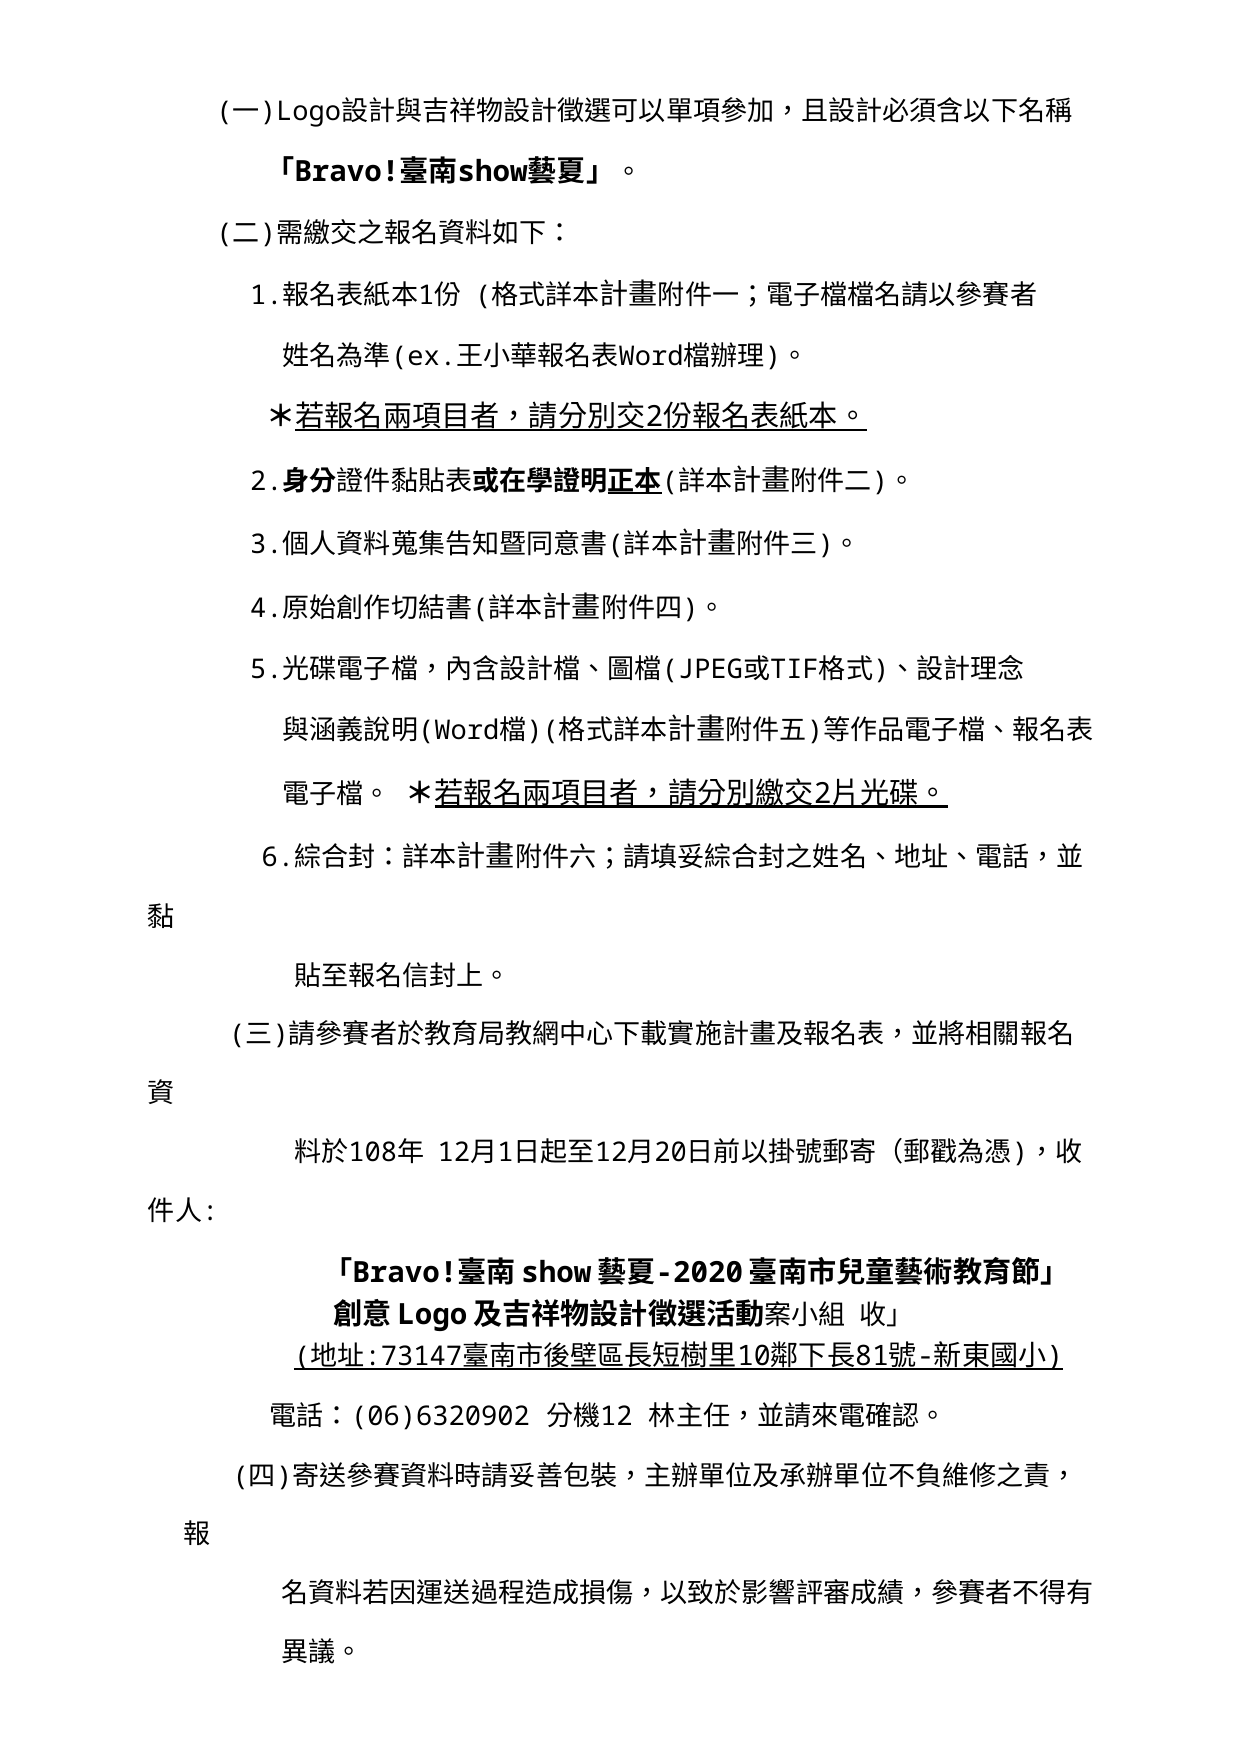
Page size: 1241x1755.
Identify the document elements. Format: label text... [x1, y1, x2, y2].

text ＊若報名兩項目者，請分別交2份報名表紙本。 [234, 393, 1098, 435]
text 「Bravo!臺南show藝夏-2020臺南市兒童藝術教育節」 [148, 1248, 1098, 1291]
text (地址:73147臺南市後壁區長短樹里10鄰下長81號-新東國小) [148, 1333, 1098, 1374]
text 電子檔。 ＊若報名兩項目者，請分別繳交2片光碟。 [234, 769, 1098, 812]
text 6.綜合封：詳本計畫附件六；請填妥綜合封之姓名、地址、電話，並黏 [148, 833, 1098, 934]
text 3.個人資料蒐集告知暨同意書(詳本計畫附件三)。 [234, 520, 1098, 562]
text 貼至報名信封上。 [148, 953, 1098, 993]
text 料於108年 12月1日起至12月20日前以掛號郵寄（郵戳為憑)，收件人: [148, 1130, 1098, 1229]
text (四)寄送參賽資料時請妥善包裝，主辦單位及承辦單位不負維修之責，報 [184, 1453, 1098, 1552]
text 1.報名表紙本1份 (格式詳本計畫附件一；電子檔檔名請以參賽者 [234, 270, 1098, 313]
text (二)需繳交之報名資料如下： [184, 211, 1098, 251]
text 創意Logo及吉祥物設計徵選活動案小組 收」 [148, 1291, 1098, 1333]
text 異議。 [184, 1630, 1098, 1670]
text (一)Logo設計與吉祥物設計徵選可以單項參加，且設計必須含以下名稱 [184, 89, 1098, 128]
text 4.原始創作切結書(詳本計畫附件四)。 [234, 583, 1098, 626]
text 2.身分證件黏貼表或在學證明正本(詳本計畫附件二)。 [234, 456, 1098, 499]
text 電話：(06)6320902 分機12 林主任，並請來電確認。 [148, 1394, 1098, 1434]
text 與涵義說明(Word檔)(格式詳本計畫附件五)等作品電子檔、報名表 [234, 706, 1098, 748]
text 「Bravo!臺南show藝夏」。 [184, 148, 1098, 190]
text 姓名為準(ex.王小華報名表Word檔辦理)。 [234, 334, 1098, 373]
text (三)請參賽者於教育局教網中心下載實施計畫及報名表，並將相關報名資 [148, 1012, 1098, 1111]
text 5.光碟電子檔，內含設計檔、圖檔(JPEG或TIF格式)、設計理念 [234, 647, 1098, 686]
text 名資料若因運送過程造成損傷，以致於影響評審成績，參賽者不得有 [184, 1571, 1098, 1611]
